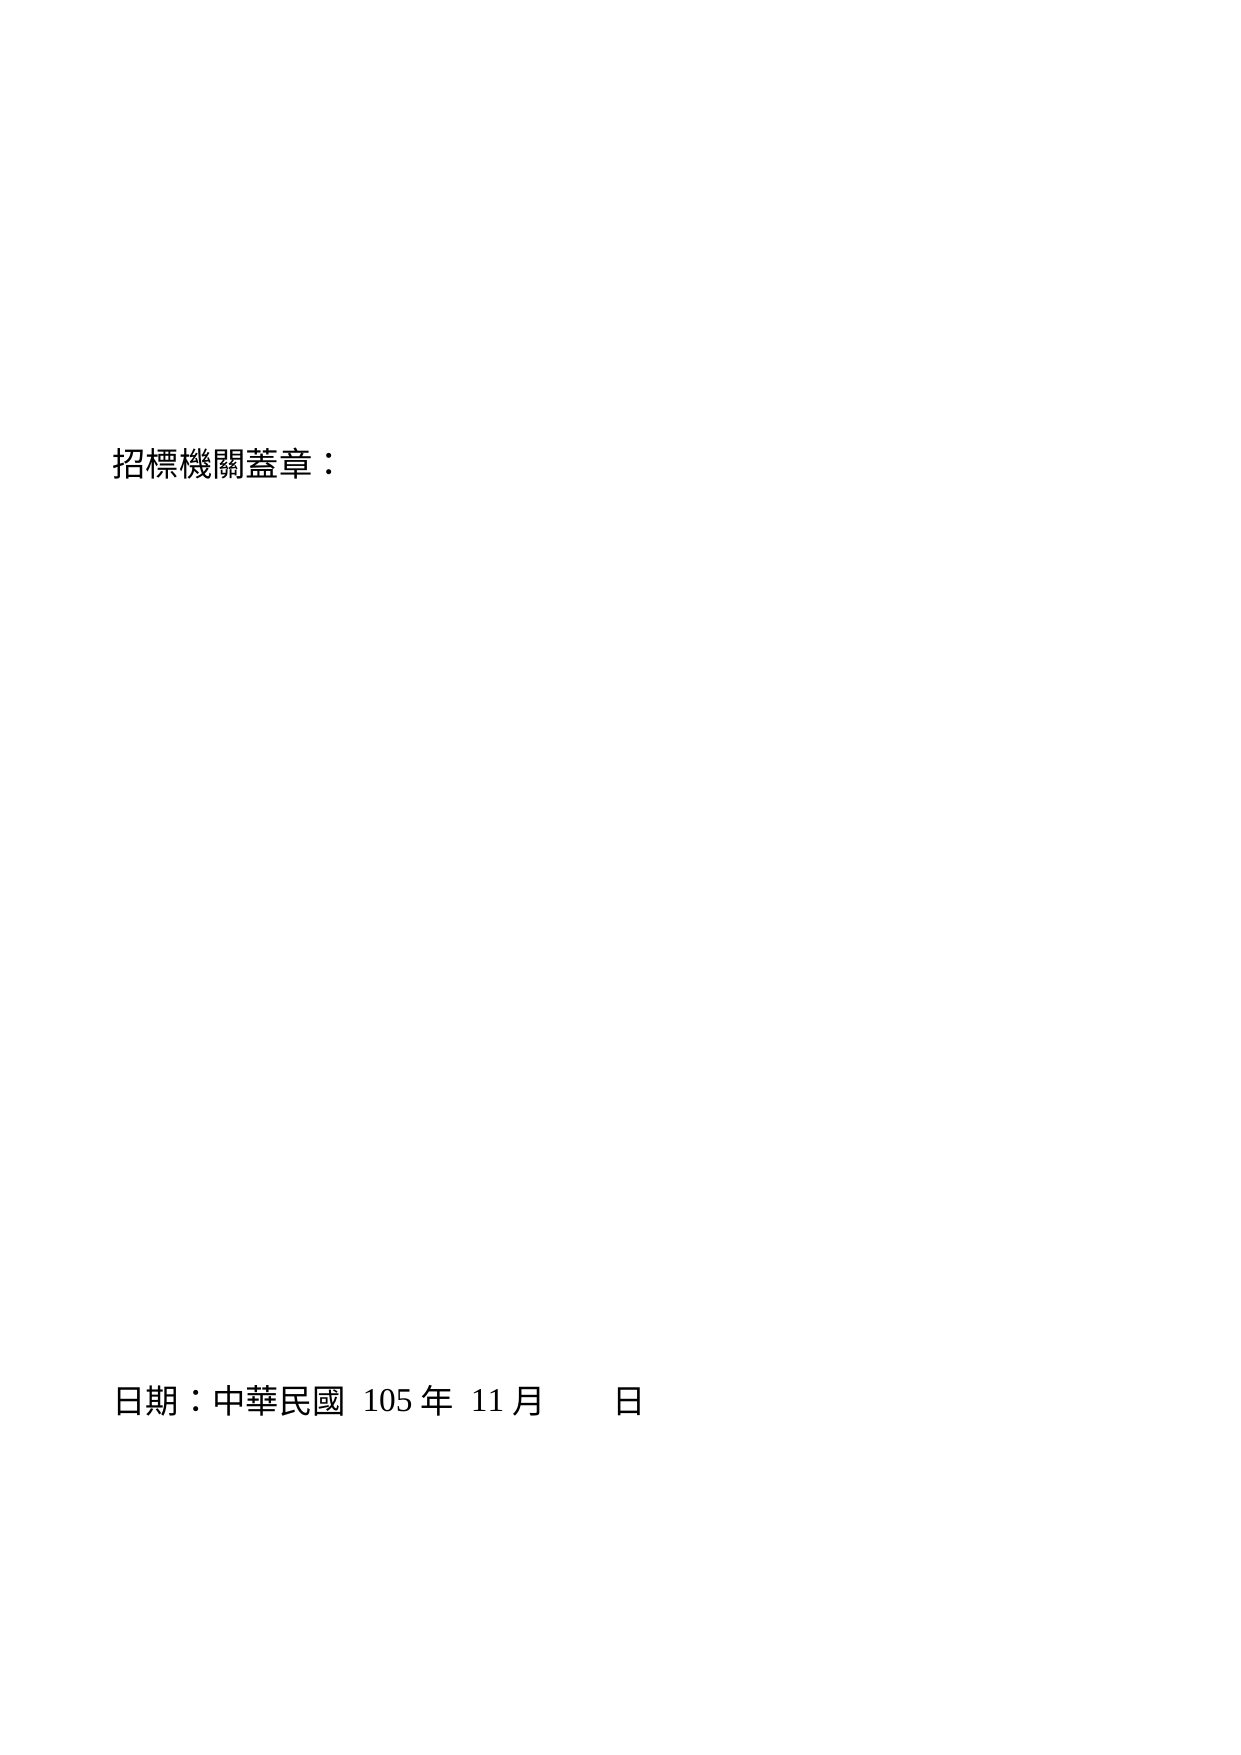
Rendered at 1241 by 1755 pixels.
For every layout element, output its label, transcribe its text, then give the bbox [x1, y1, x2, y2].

text 日期：中華民國 105 年 11 月 日 [112, 1358, 1162, 1420]
text 招標機關蓋章： [112, 420, 1162, 483]
